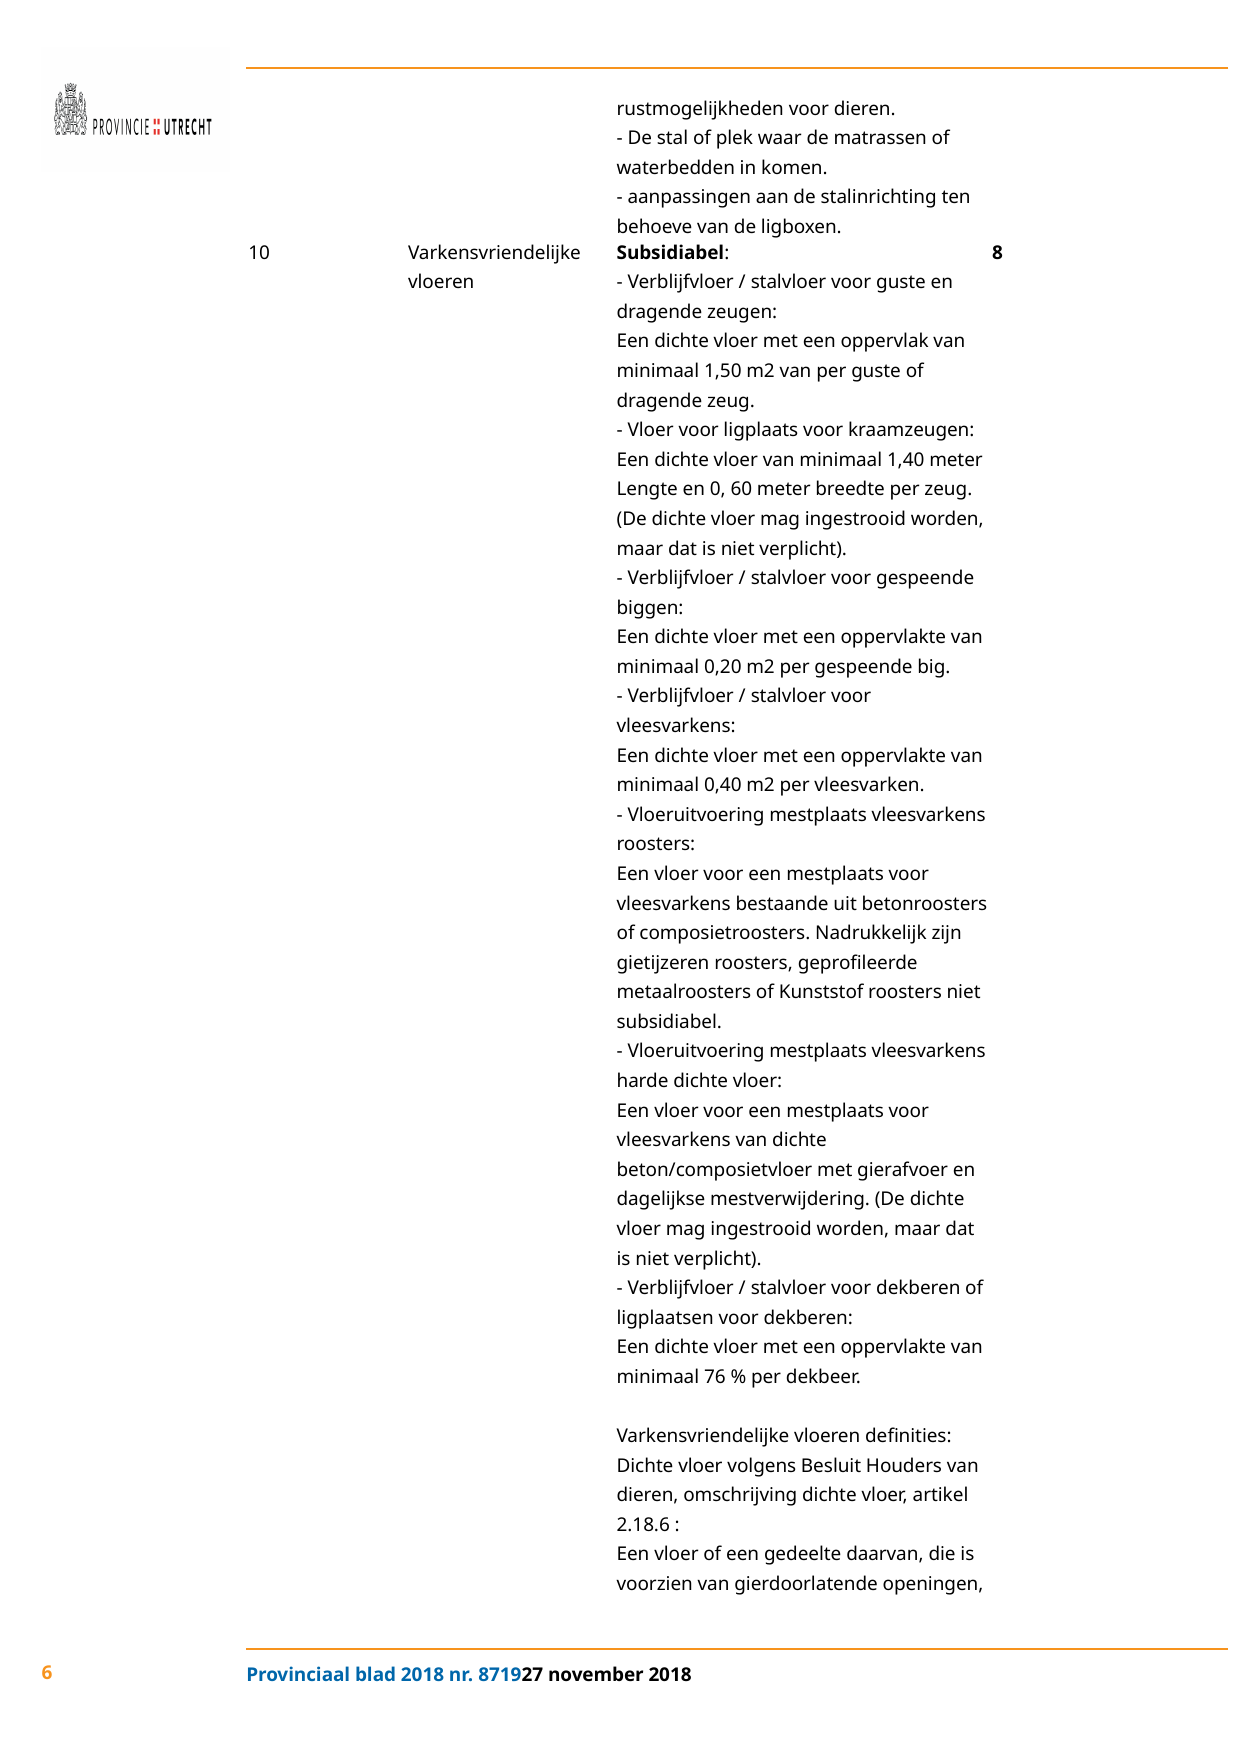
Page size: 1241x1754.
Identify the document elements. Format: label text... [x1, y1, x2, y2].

table_cell 8 [992, 239, 1152, 1596]
picture [41, 47, 231, 172]
table_cell 10 [248, 239, 408, 1596]
table_cell [408, 95, 616, 239]
table_cell Subsidiabel: - Verblijfvloer / stalvloer voor guste en dragende zeugen: Een dichte vloer met een oppervlak van minimaal 1,50 m2 van per guste of dragende zeug. - Vloer voor ligplaats voor kraamzeugen: Een dichte vloer van minimaal 1,40 meter Lengte en 0, 60 meter breedte per zeug. (De dichte vloer mag ingestrooid worden, maar dat is niet verplicht). - Verblijfvloer / stalvloer voor gespeende biggen: Een dichte vloer met een oppervlakte van minimaal 0,20 m2 per gespeende big. - Verblijfvloer / stalvloer voor vleesvarkens: Een dichte vloer met een oppervlakte van minimaal 0,40 m2 per vleesvarken. - Vloeruitvoering mestplaats vleesvarkens roosters: Een vloer voor een mestplaats voor vleesvarkens bestaande uit betonroosters of composietroosters. Nadrukkelijk zijn gietijzeren roosters, geprofileerde metaalroosters of Kunststof roosters niet subsidiabel. - Vloeruitvoering mestplaats vleesvarkens harde dichte vloer: Een vloer voor een mestplaats voor vleesvarkens van dichte beton/composietvloer met gierafvoer en dagelijkse mestverwijdering. (De dichte vloer mag ingestrooid worden, maar dat is niet verplicht). - Verblijfvloer / stalvloer voor dekberen of ligplaatsen voor dekberen: Een dichte vloer met een oppervlakte van minimaal 76 % per dekbeer. Varkensvriendelijke vloeren definities: Dichte vloer volgens Besluit Houders van dieren, omschrijving dichte vloer, artikel 2.18.6 : Een vloer of een gedeelte daarvan, die is voorzien van gierdoorlatende openingen, [616, 239, 992, 1596]
table_cell [248, 95, 408, 239]
table_cell rustmogelijkheden voor dieren. - De stal of plek waar de matrassen of waterbedden in komen. - aanpassingen aan de stalinrichting ten behoeve van de ligboxen. [616, 95, 992, 239]
table_cell [992, 95, 1152, 239]
table_cell Varkensvriendelijke vloeren [408, 239, 616, 1596]
